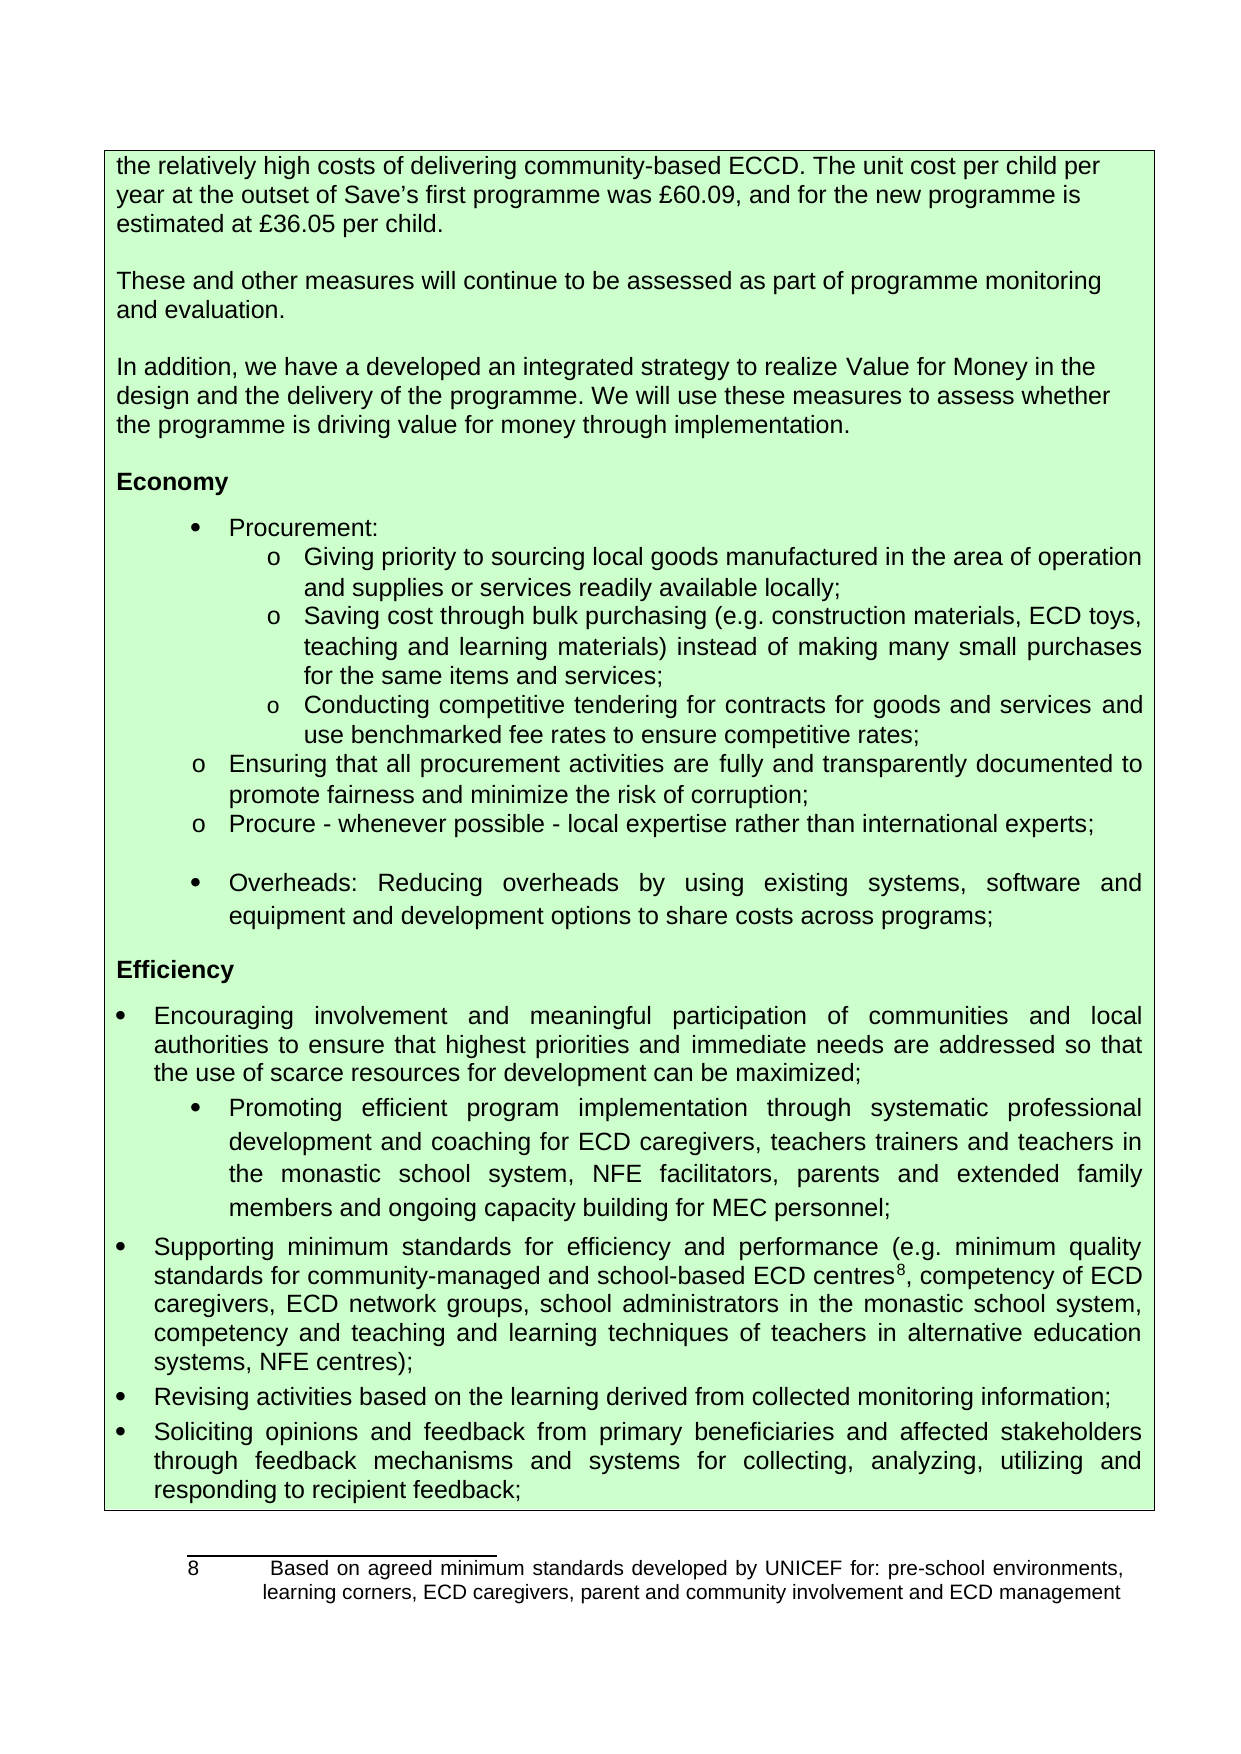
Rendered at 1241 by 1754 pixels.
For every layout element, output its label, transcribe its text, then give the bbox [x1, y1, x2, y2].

table_cell E. Measures to be used or developed to assess value for money A recent assessment of current programmes identified a range of unit costs to support assessments of value for money: Teaching and learning materials: $10 per child per year. This is for the full learning package provided by UNICEF not costs per textbook. International comparators per text book include Vietnam $0.5 and Kenya/Zimbabwe $5. Costs per text book in Burma are well within this range. ECCD Provision: $50-$89 per child per year or 8%-15% of per capita GDP. The developing country average is 12.5%. Save the Children have sought to maximise efficiency and reduce the costs of delivery given the relatively high costs of delivering community-based ECCD. The unit cost per child per year at the outset of Save’s first programme was £60.09, and for the new programme is estimated at £36.05 per child. These and other measures will continue to be assessed as part of programme monitoring and evaluation. In addition, we have a developed an integrated strategy to realize Value for Money in the design and the delivery of the programme. We will use these measures to assess whether the programme is driving value for money through implementation. Economy Procurement: Giving priority to sourcing local goods manufactured in the area of operation and supplies or services readily available locally; Saving cost through bulk purchasing (e.g. construction materials, ECD toys, teaching and learning materials) instead of making many small purchases for the same items and services; Conducting competitive tendering for contracts for goods and services and use benchmarked fee rates to ensure competitive rates; Ensuring that all procurement activities are fully and transparently documented to promote fairness and minimize the risk of corruption; Procure - whenever possible - local expertise rather than international experts; Overheads: Reducing overheads by using existing systems, software and equipment and development options to share costs across programs; Efficiency Encouraging involvement and meaningful participation of communities and local authorities to ensure that highest priorities and immediate needs are addressed so that the use of scarce resources for development can be maximized; Promoting efficient program implementation through systematic professional development and coaching for ECD caregivers, teachers trainers and teachers in the monastic school system, NFE facilitators, parents and extended family members and ongoing capacity building for MEC personnel; Supporting minimum standards for efficiency and performance (e.g. minimum quality standards for community-managed and school-based ECD centres, competency of ECD caregivers, ECD network groups, school administrators in the monastic school system, competency and teaching and learning techniques of teachers in alternative education systems, NFE centres); Revising activities based on the learning derived from collected monitoring information; Soliciting opinions and feedback from primary beneficiaries and affected stakeholders through feedback mechanisms and systems for collecting, analyzing, utilizing and responding to recipient feedback; Effectiveness Focusing on programming that promotes improved child learning outcomes such as pre-literacy and pre-numeracy in ECCD centres and functional reading, basic math and most essential life skills in the monastic school system and Non Formal Education classes; Supporting change in practice (e.g. parenting practices, child-centred teaching and learning methodologies) through ‘learning by doing’, exchange visits and study tours; Building a critical mass of local trainers (e.g. parenting education facilitators, master teachers and administrator trainers for monastic school, [...]) to facilitate self-replication; Assessing learning outcomes through the M&E framework with outcome-level indicators focusing on learning gains (e.g. school readiness, functional literacy of NFE students), improved capacity of civil society actors, and behaviour change (e.g. parenting practices); Assessing and managing risks: Associated risks usually relate to the quality of programme delivery that results in increases or decreases to the effectiveness of the programme. Equity Assessment-led programming that investigates the needs of most vulnerable groups; Working with an intervention model that tackles the root causes affecting vulnerable children especially girls (access to education for out-of-school children, quality of services in hardest-to-reach communities, etc.); Working with a results-framework that disaggregates data across different target groups (e.g. girls, boys, children with special needs), yielding lessons applicable to their needs. [105, 151, 1154, 1509]
